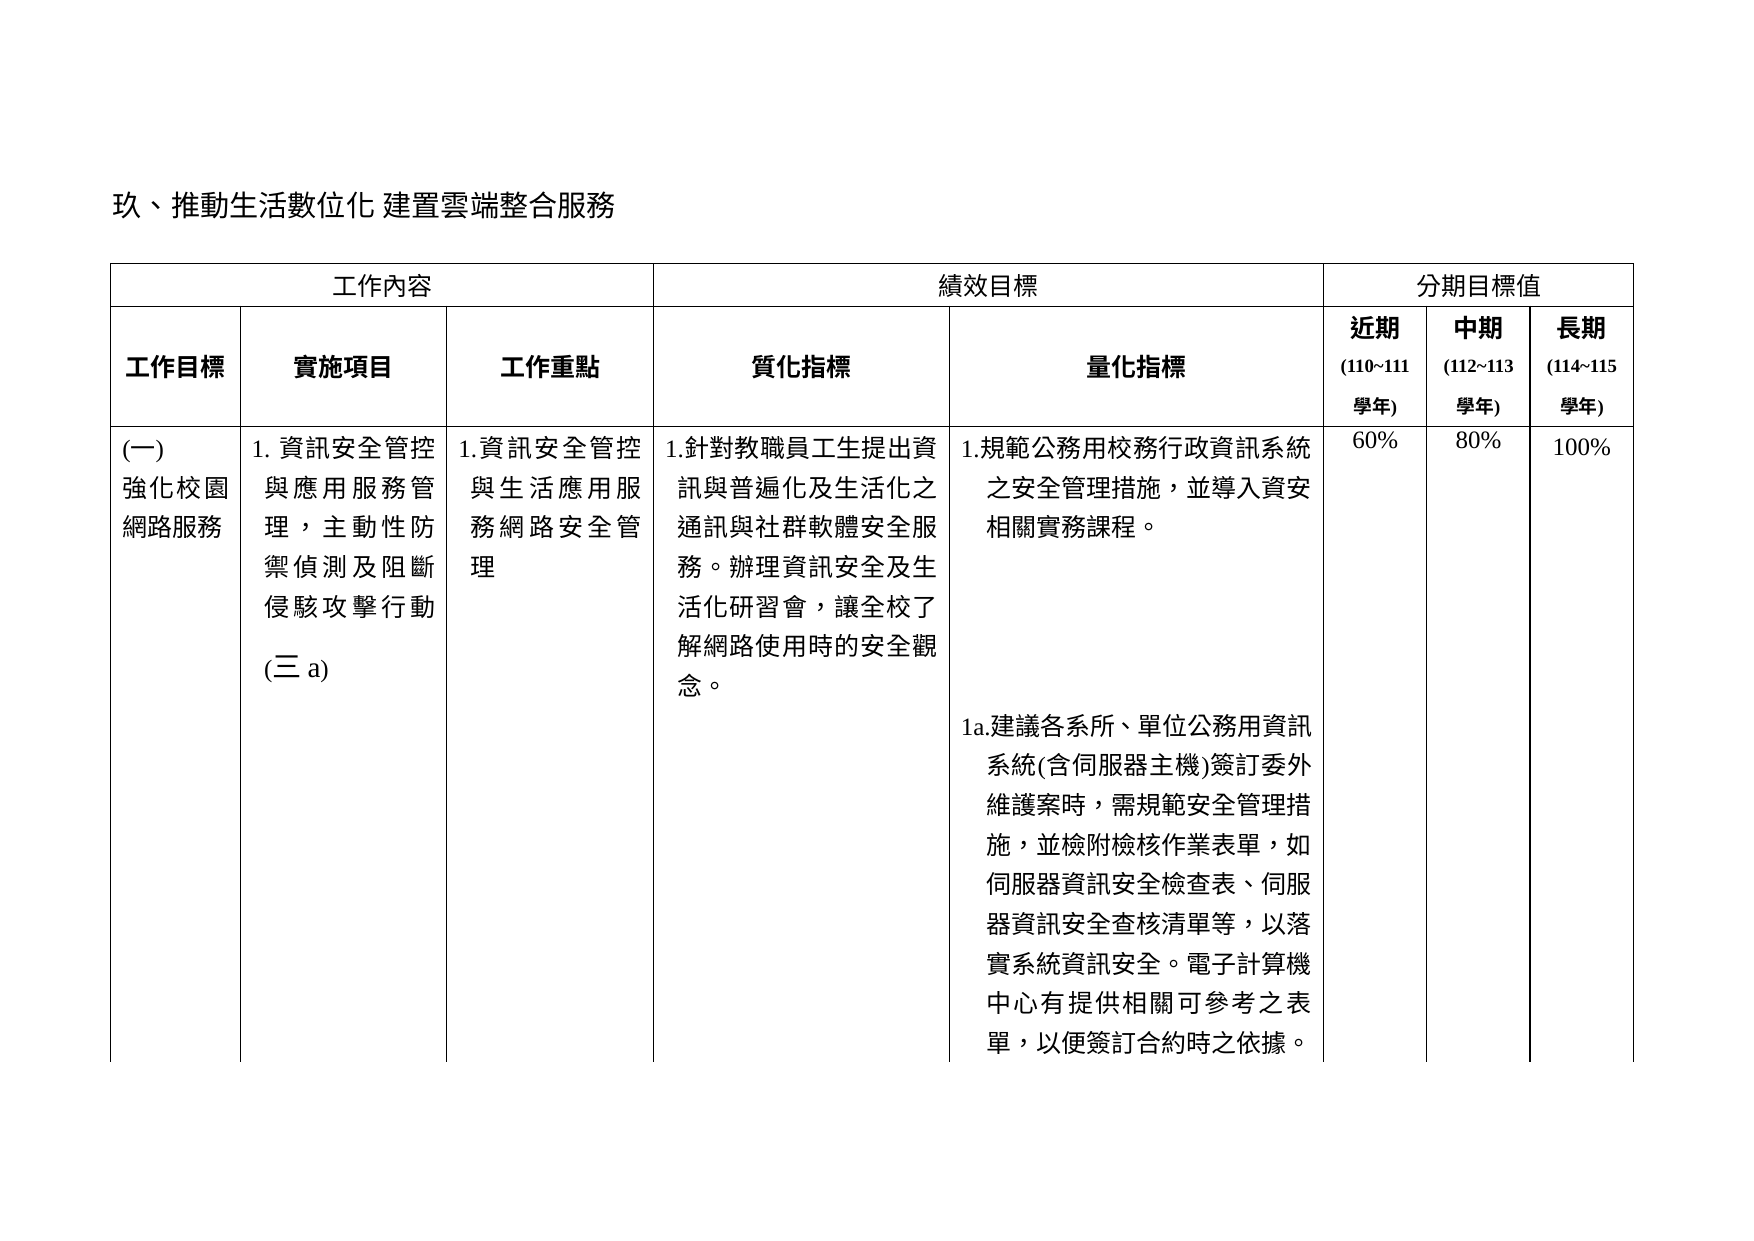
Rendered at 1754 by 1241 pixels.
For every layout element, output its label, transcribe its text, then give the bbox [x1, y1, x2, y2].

table_cell 1.針對教職員工生提出資訊與普遍化及生活化之通訊與社群軟體安全服務。辦理資訊安全及生活化研習會，讓全校了解網路使用時的安全觀念。 [654, 427, 949, 704]
table_cell 量化指標 [950, 307, 1323, 426]
table_cell [654, 705, 949, 1062]
table_cell 近期 (110~111學年) [1324, 307, 1426, 426]
table_cell 80% [1427, 427, 1529, 704]
table_cell [447, 705, 653, 1062]
table_cell 工作重點 [447, 307, 653, 426]
table_cell [1324, 705, 1426, 1062]
table_cell 1.資訊安全管控與生活應用服務網路安全管理 [447, 427, 653, 704]
table_cell [1427, 705, 1529, 1062]
table_cell (一) 強化校園網路服務 [111, 427, 240, 704]
table_cell 中期 (112~113學年) [1427, 307, 1529, 426]
table_cell [1634, 705, 1643, 1062]
table_cell [111, 705, 240, 1062]
table_cell 1a.建議各系所、單位公務用資訊系統(含伺服器主機)簽訂委外維護案時，需規範安全管理措施，並檢附檢核作業表單，如伺服器資訊安全檢查表、伺服器資訊安全查核清單等，以落實系統資訊安全。電子計算機中心有提供相關可參考之表單，以便簽訂合約時之依據。 [950, 705, 1323, 1062]
table_cell 100% [1531, 427, 1633, 704]
text 玖、推動生活數位化 建置雲端整合服務 [112, 164, 1641, 243]
table_cell [1634, 426, 1643, 704]
table_header 分期目標值 [1324, 264, 1633, 306]
table_header 績效目標 [654, 264, 1323, 306]
table_cell [241, 705, 446, 1062]
table_cell [1634, 306, 1643, 426]
table_cell [1531, 705, 1633, 1062]
table_cell 60% [1324, 427, 1426, 704]
table_cell 長期 (114~115學年) [1531, 307, 1633, 426]
table_cell 1.規範公務用校務行政資訊系統之安全管理措施，並導入資安相關實務課程。 [950, 427, 1323, 704]
table_cell 質化指標 [654, 307, 949, 426]
table_cell 工作目標 [111, 307, 240, 426]
table_header [1634, 263, 1643, 306]
table_header 工作內容 [111, 264, 653, 306]
table_cell 1. 資訊安全管控與應用服務管理，主動性防禦偵測及阻斷侵駭攻擊行動(三a) [241, 427, 446, 704]
table_cell 實施項目 [241, 307, 446, 426]
